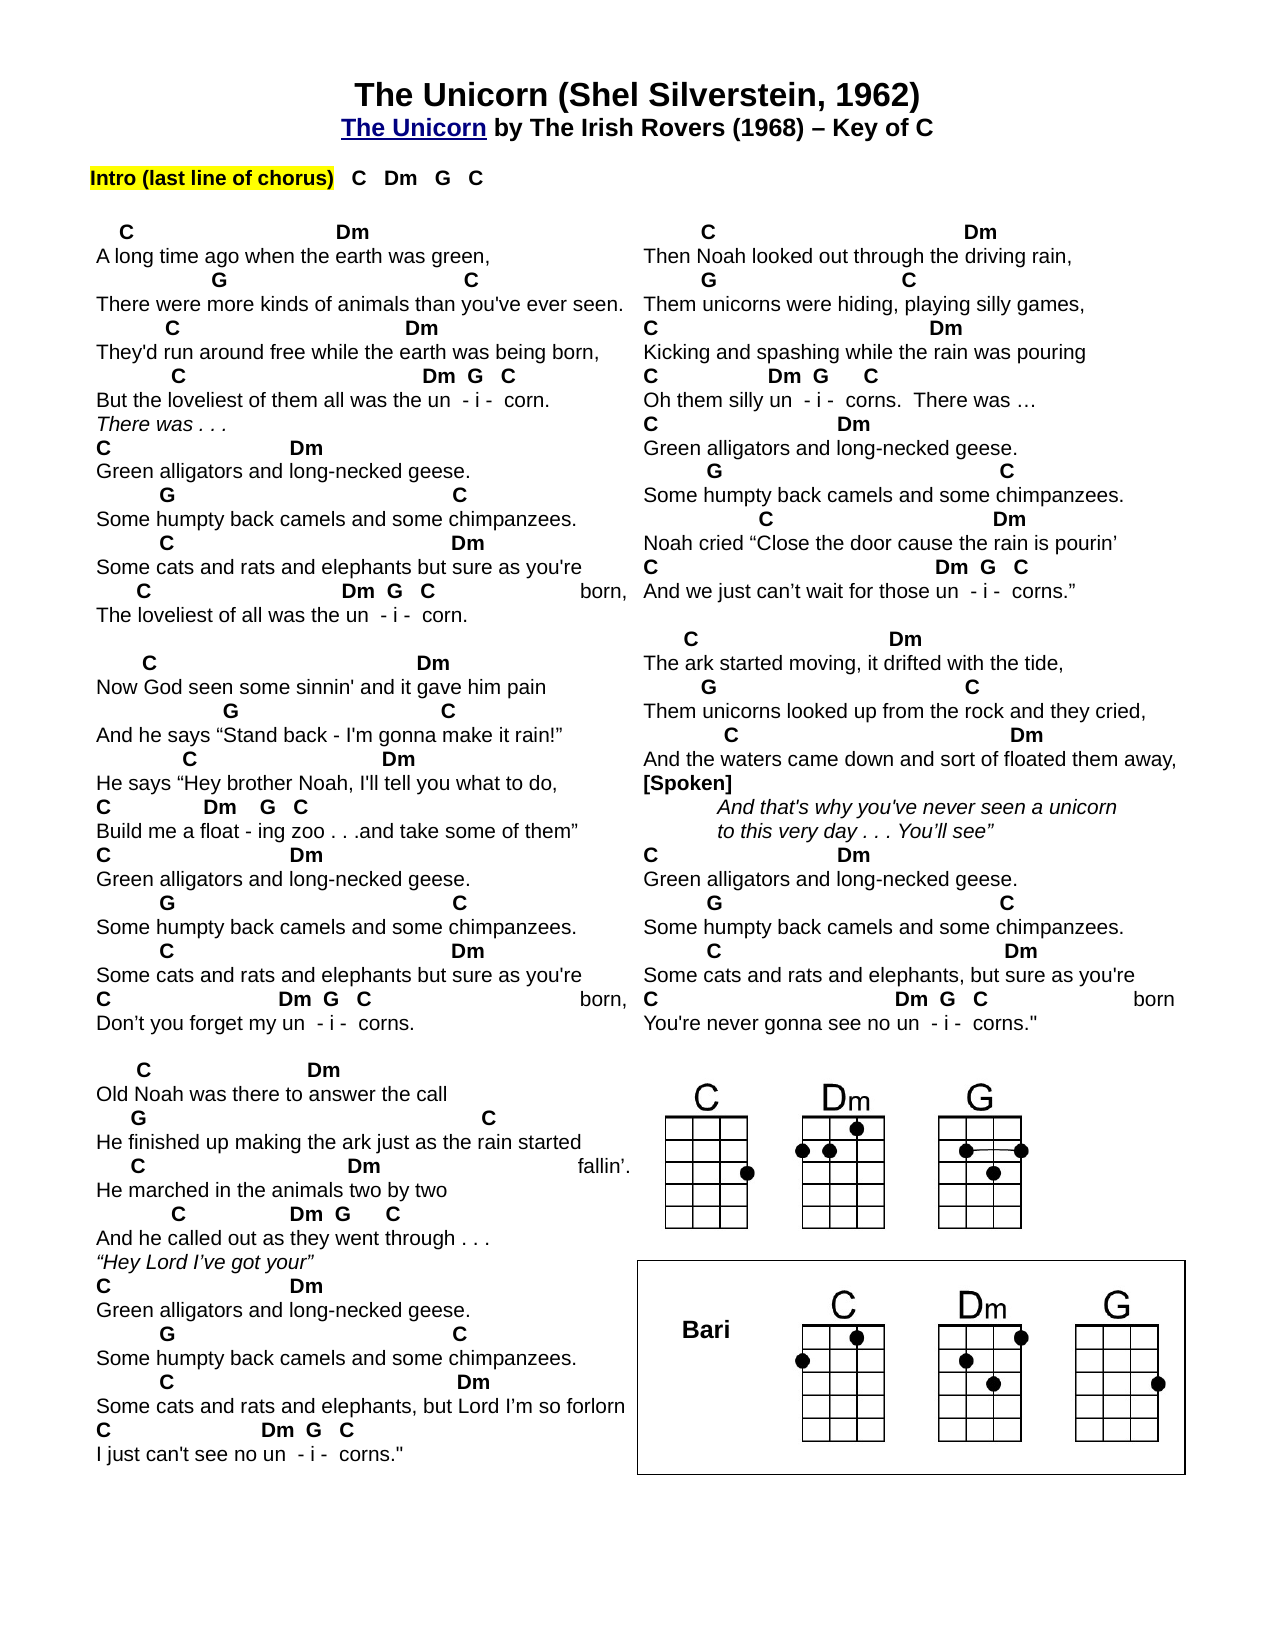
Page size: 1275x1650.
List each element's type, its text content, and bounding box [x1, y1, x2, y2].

table_header C Dm Then Noah looked out through the driving rain, G C Them unicorns were hiding, playing silly games, C Dm Kicking and spashing while the rain was pouring C Dm G C Oh them silly un - i - corns. There was … C Dm Green alligators and long-necked geese. G C Some humpty back camels and some chimpanzees. C Dm Noah cried “Close the door cause the rain is pourin’ C Dm G C And we just can’t wait for those un - i - corns.” C Dm The ark started moving, it drifted with the tide, G C Them unicorns looked up from the rock and they cried, C Dm And the waters came down and sort of floated them away, [Spoken] And that's why you've never seen a unicorn to this very day . . . You’ll see” C Dm Green alligators and long-necked geese. G C Some humpty back camels and some chimpanzees. C Dm Some cats and rats and elephants, but sure as you're C Dm G C born You're never gonna see no un - i - corns." [638, 214, 1185, 1054]
picture [916, 1060, 1043, 1250]
text Intro (last line of chorus) C Dm G C [90, 166, 1185, 190]
text The Unicorn (Shel Silverstein, 1962) [90, 75, 1185, 113]
table_cell [1048, 1055, 1185, 1260]
picture [917, 1266, 1043, 1464]
picture [1053, 1266, 1180, 1464]
table_cell [774, 1475, 911, 1510]
table_cell [911, 1261, 1048, 1474]
table_cell [638, 1055, 774, 1260]
table_header C Dm A long time ago when the earth was green, G C There were more kinds of animals than you've ever seen. C Dm They'd run around free while the earth was being born, C Dm G C But the loveliest of them all was the un - i - corn. There was . . . C Dm Green alligators and long-necked geese. G C Some humpty back camels and some chimpanzees. C Dm Some cats and rats and elephants but sure as you're C Dm G C born, The loveliest of all was the un - i - corn. C Dm Now God seen some sinnin' and it gave him pain G C And he says “Stand back - I'm gonna make it rain!” C Dm He says “Hey brother Noah, I'll tell you what to do, C Dm G C Build me a float - ing zoo . . .and take some of them” C Dm Green alligators and long-necked geese. G C Some humpty back camels and some chimpanzees. C Dm Some cats and rats and elephants but sure as you're C Dm G C born, Don’t you forget my un - i - corns. C Dm Old Noah was there to answer the call G C He finished up making the ark just as the rain started C Dm fallin’. He marched in the animals two by two C Dm G C And he called out as they went through . . . “Hey Lord I’ve got your” C Dm Green alligators and long-necked geese. G C Some humpty back camels and some chimpanzees. C Dm Some cats and rats and elephants, but Lord I’m so forlorn C Dm G C I just can't see no un - i - corns." [90, 214, 637, 1546]
table_cell [638, 1510, 1185, 1546]
table_cell [911, 1475, 1048, 1510]
picture [780, 1060, 906, 1250]
table_cell Bari [638, 1261, 774, 1474]
table_cell [1048, 1261, 1184, 1474]
table_cell [774, 1055, 911, 1260]
text The Unicorn by The Irish Rovers (1968) – Key of C [90, 113, 1185, 142]
table_cell [774, 1261, 911, 1474]
table_cell [638, 1475, 774, 1510]
table_cell [911, 1055, 1048, 1260]
picture [780, 1266, 906, 1464]
table_cell [1048, 1475, 1185, 1510]
picture [643, 1060, 769, 1250]
